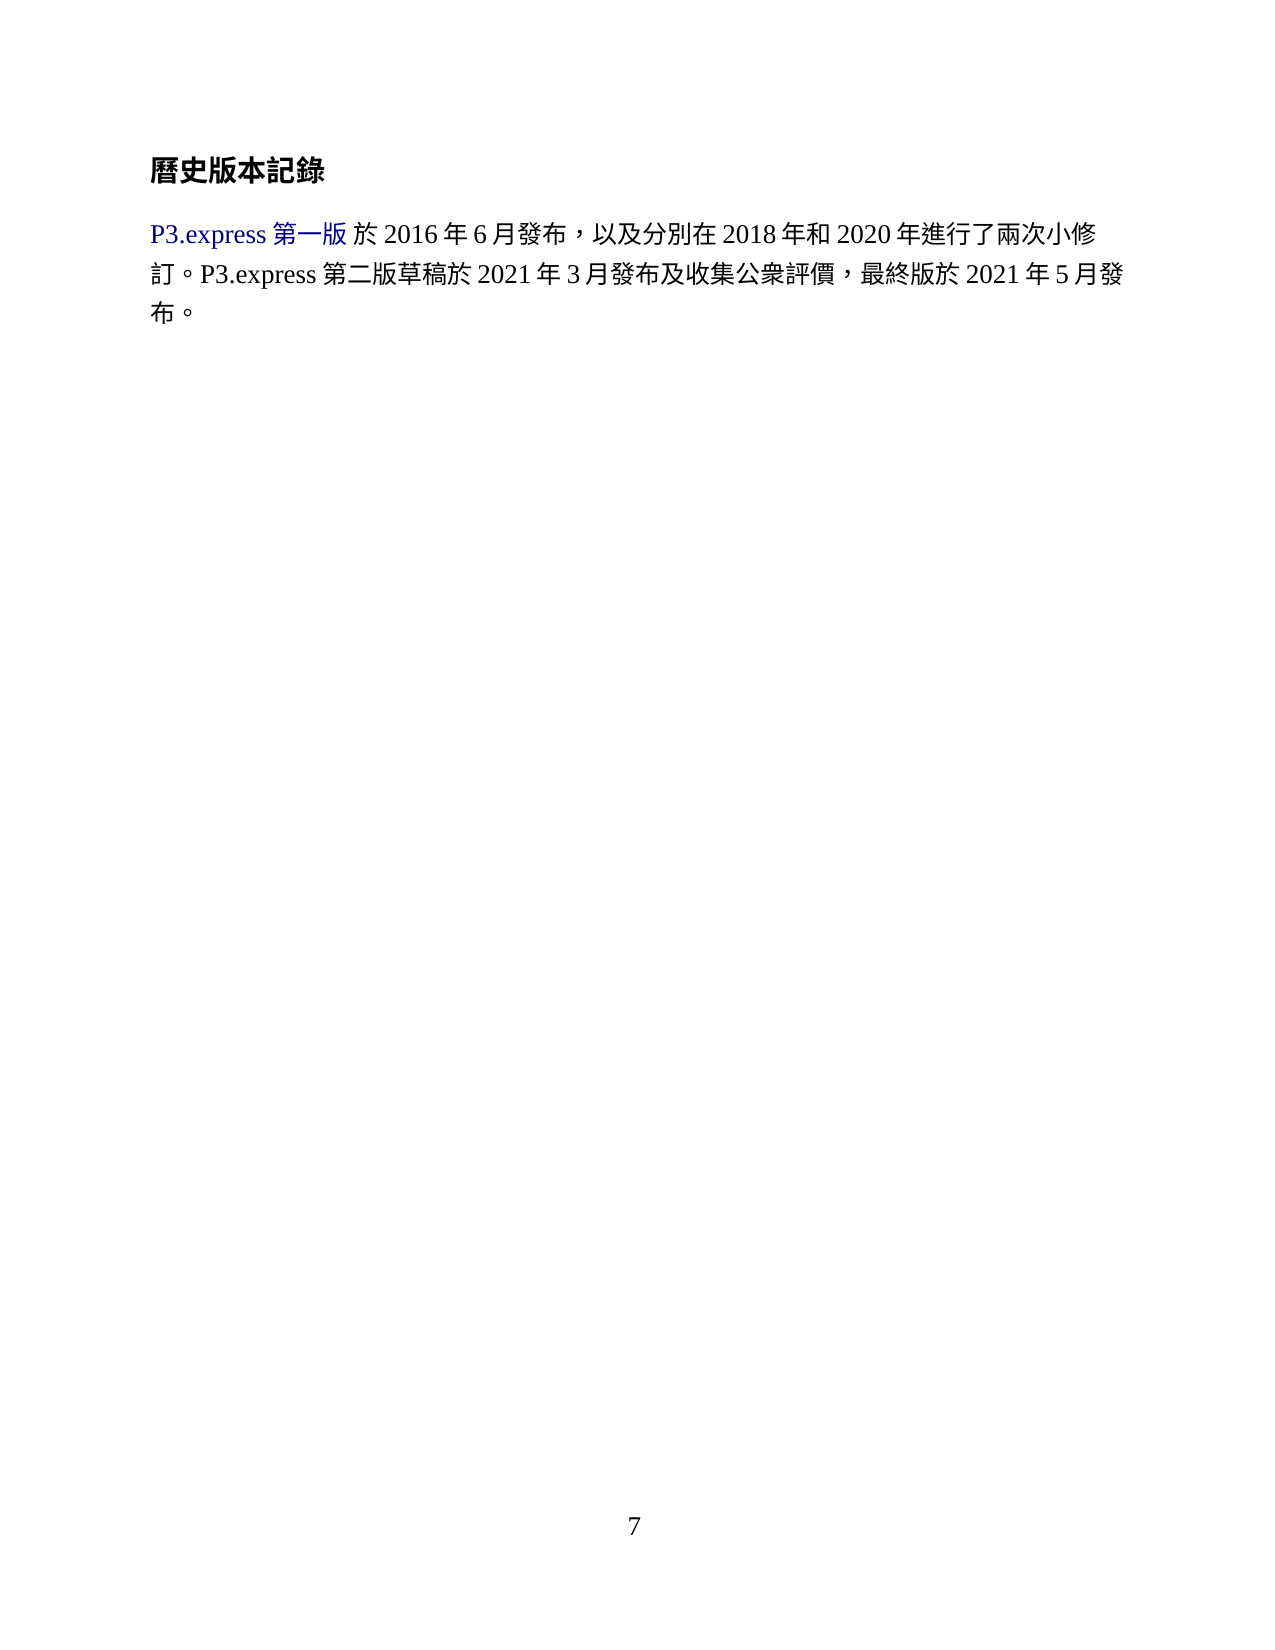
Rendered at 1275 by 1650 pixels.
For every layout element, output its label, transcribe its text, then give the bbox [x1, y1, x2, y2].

subtitle 曆史版本記錄 [150, 150, 1125, 190]
text P3.express第一版 於2016年6月發布，以及分別在2018年和2020年進行了兩次小修訂。P3.express第二版草稿於2021年3月發布及收集公衆評價，最終版於2021年5月發布。 [150, 217, 1125, 329]
